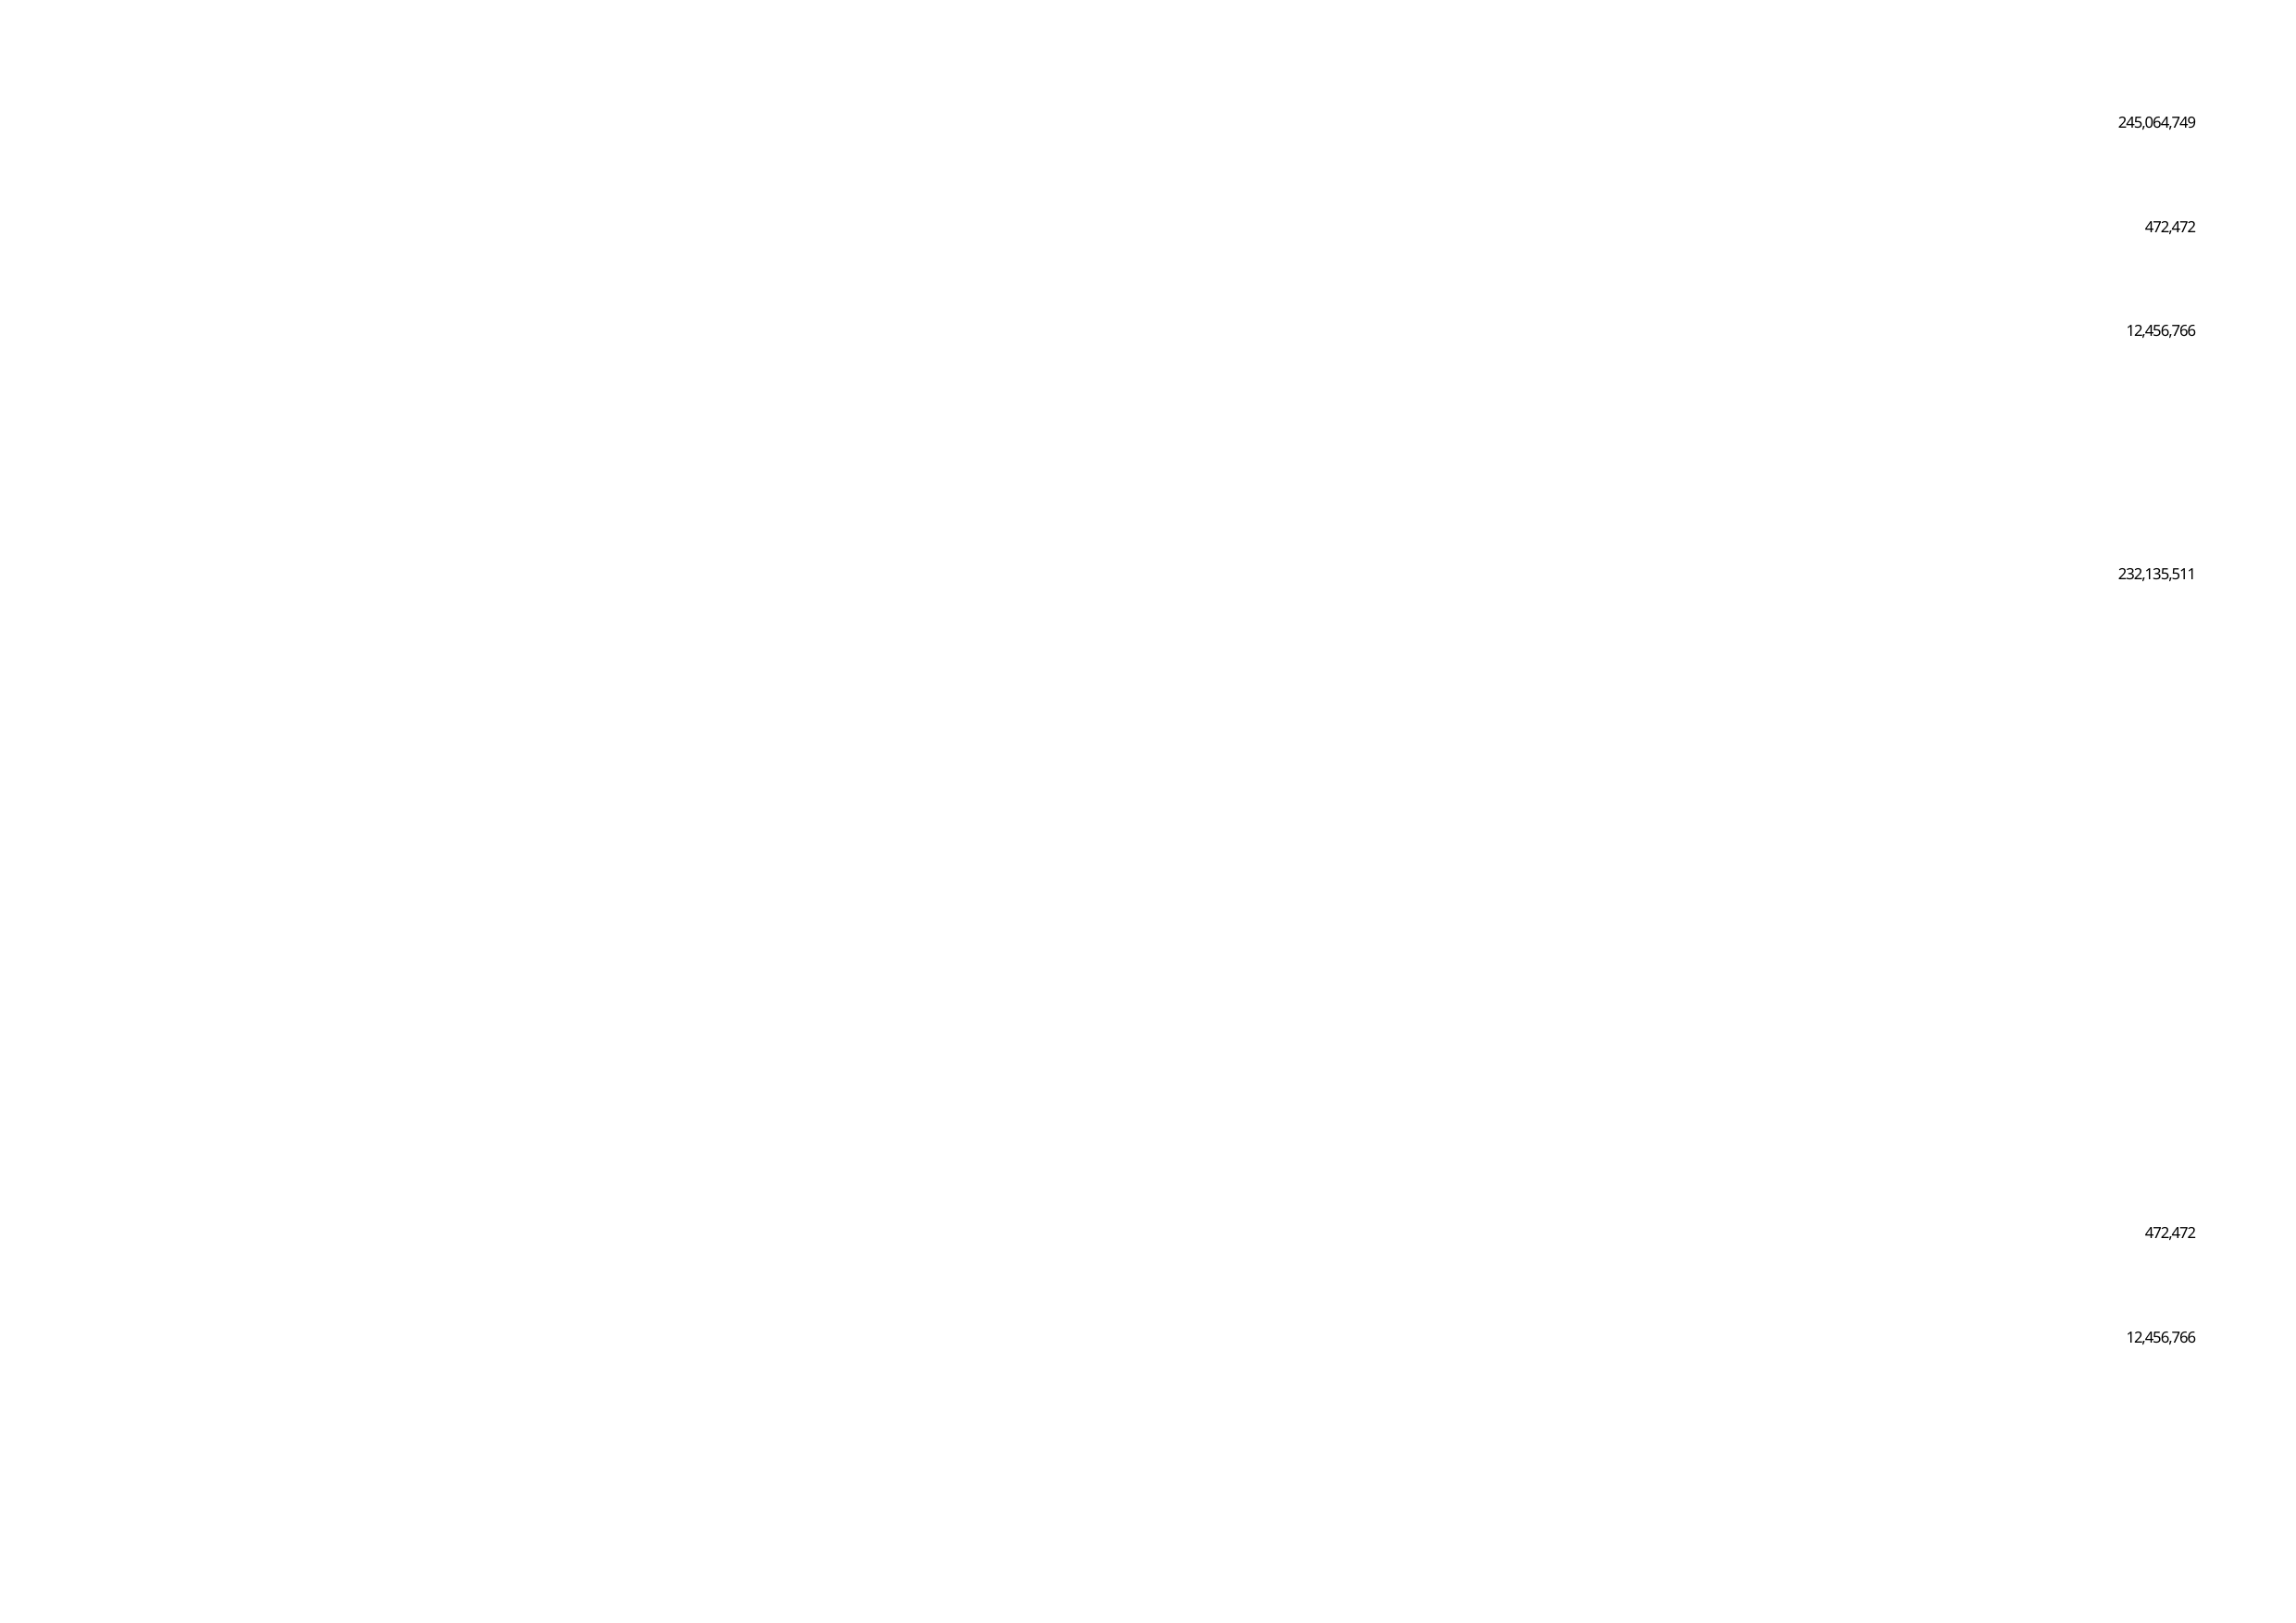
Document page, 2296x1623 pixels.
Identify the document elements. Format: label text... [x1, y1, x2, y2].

text 12,456,766 [98, 1313, 2197, 1348]
text 232,135,511 [98, 550, 2197, 585]
text 12,456,766 [98, 307, 2197, 341]
text 245,064,749 [98, 99, 2197, 133]
text 472,472 [98, 1209, 2197, 1244]
text 472,472 [98, 203, 2197, 238]
